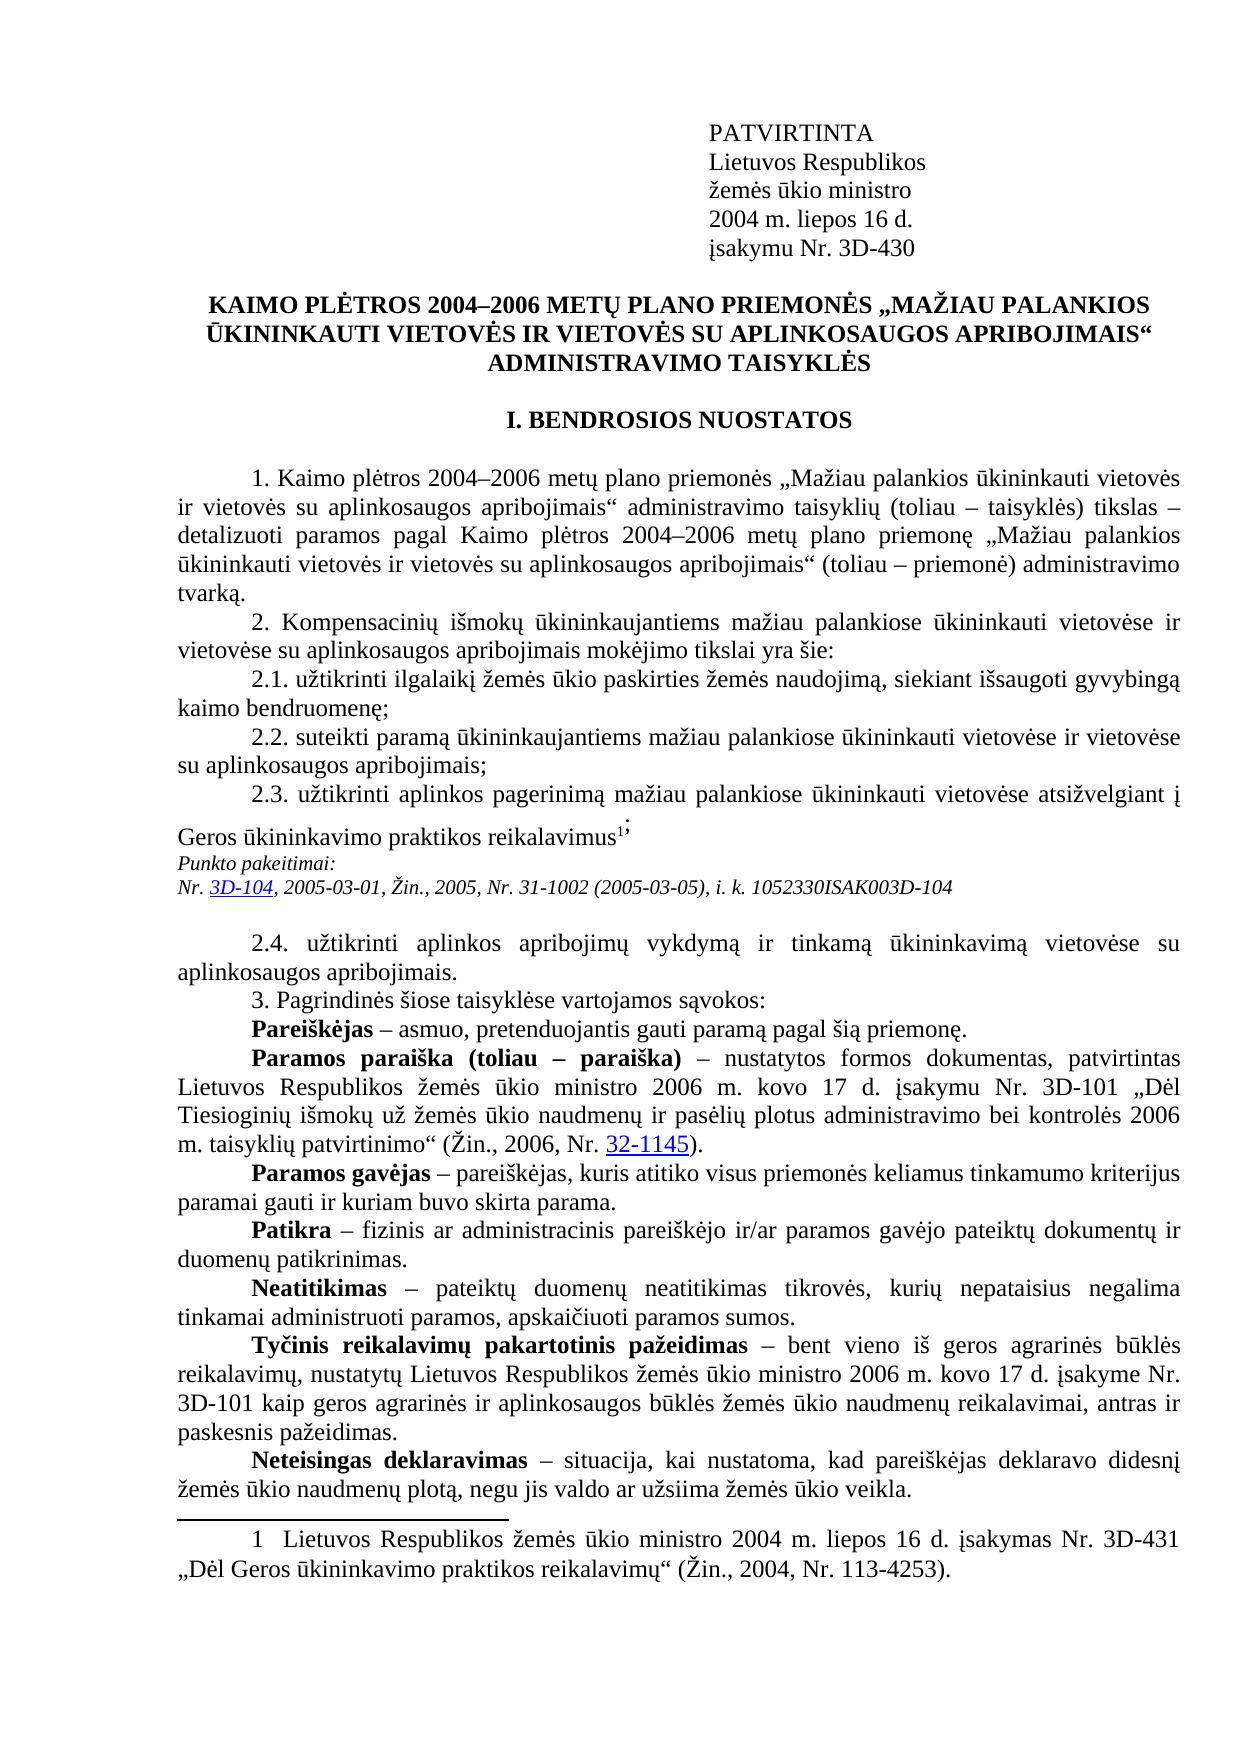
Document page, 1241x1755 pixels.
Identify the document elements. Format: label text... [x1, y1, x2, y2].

text 1. Kaimo plėtros 2004–2006 metų plano priemonės „Mažiau palankios ūkininkauti vietovės ir vietovės su aplinkosaugos apribojimais“ administravimo taisyklių (toliau – taisyklės) tikslas – detalizuoti paramos pagal Kaimo plėtros 2004–2006 metų plano priemonę „Mažiau palankios ūkininkauti vietovės ir vietovės su aplinkosaugos apribojimais“ (toliau – priemonė) administravimo tvarką. [177, 463, 1181, 607]
text Neteisingas deklaravimas – situacija, kai nustatoma, kad pareiškėjas deklaravo didesnį žemės ūkio naudmenų plotą, negu jis valdo ar užsiima žemės ūkio veikla. [177, 1446, 1181, 1503]
text Paramos paraiška (toliau – paraiška) – nustatytos formos dokumentas, patvirtintas Lietuvos Respublikos žemės ūkio ministro 2006 m. kovo 17 d. įsakymu Nr. 3D-101 „Dėl Tiesioginių išmokų už žemės ūkio naudmenų ir pasėlių plotus administravimo bei kontrolės 2006 m. taisyklių patvirtinimo“ (Žin., 2006, Nr. 32-1145). [177, 1043, 1181, 1158]
text Nr. 3D-104, 2005-03-01, Žin., 2005, Nr. 31-1002 (2005-03-05), i. k. 1052330ISAK003D-104 [177, 875, 1181, 899]
text 3. Pagrindinės šiose taisyklėse vartojamos sąvokos: [177, 986, 1181, 1014]
text 2. Kompensacinių išmokų ūkininkaujantiems mažiau palankiose ūkininkauti vietovėse ir vietovėse su aplinkosaugos apribojimais mokėjimo tikslai yra šie: [177, 607, 1181, 664]
text 2.2. suteikti paramą ūkininkaujantiems mažiau palankiose ūkininkauti vietovėse ir vietovėse su aplinkosaugos apribojimais; [177, 722, 1181, 779]
text Punkto pakeitimai: [177, 851, 1181, 875]
text Tyčinis reikalavimų pakartotinis pažeidimas – bent vieno iš geros agrarinės būklės reikalavimų, nustatytų Lietuvos Respublikos žemės ūkio ministro 2006 m. kovo 17 d. įsakyme Nr. 3D-101 kaip geros agrarinės ir aplinkosaugos būklės žemės ūkio naudmenų reikalavimai, antras ir paskesnis pažeidimas. [177, 1331, 1181, 1446]
text 2.3. užtikrinti aplinkos pagerinimą mažiau palankiose ūkininkauti vietovėse atsižvelgiant į Geros ūkininkavimo praktikos reikalavimus; [177, 779, 1181, 851]
text PATVIRTINTA [709, 118, 1181, 147]
text Lietuvos Respublikos žemės ūkio ministro 2004 m. liepos 16 d. įsakymas Nr. 3D-431 „Dėl Geros ūkininkavimo praktikos reikalavimų“ (Žin., 2004, Nr. 113-4253). [177, 1520, 1181, 1583]
text žemės ūkio ministro [177, 176, 1181, 204]
text Patikra – fizinis ar administracinis pareiškėjo ir/ar paramos gavėjo pateiktų dokumentų ir duomenų patikrinimas. [177, 1216, 1181, 1273]
text 2.4. užtikrinti aplinkos apribojimų vykdymą ir tinkamą ūkininkavimą vietovėse su aplinkosaugos apribojimais. [177, 928, 1181, 986]
text I. BENDROSIOS NUOSTATOS [177, 406, 1181, 434]
text Paramos gavėjas – pareiškėjas, kuris atitiko visus priemonės keliamus tinkamumo kriterijus paramai gauti ir kuriam buvo skirta parama. [177, 1158, 1181, 1216]
text Neatitikimas – pateiktų duomenų neatitikimas tikrovės, kurių nepataisius negalima tinkamai administruoti paramos, apskaičiuoti paramos sumos. [177, 1273, 1181, 1331]
text Kaimo plėtros 2004–2006 mETŲ plano priemonės „Mažiau palankios ūkininkauti vietovės ir vietovės su aplinkosaugos apribojimais“ administravimo taisyklės [177, 291, 1181, 377]
text 2.1. užtikrinti ilgalaikį žemės ūkio paskirties žemės naudojimą, siekiant išsaugoti gyvybingą kaimo bendruomenę; [177, 664, 1181, 722]
text 2004 m. liepos 16 d. [177, 204, 1181, 233]
text Pareiškėjas – asmuo, pretenduojantis gauti paramą pagal šią priemonę. [177, 1014, 1181, 1043]
text įsakymu Nr. 3D-430 [177, 233, 1181, 262]
text Lietuvos Respublikos [177, 147, 1181, 176]
